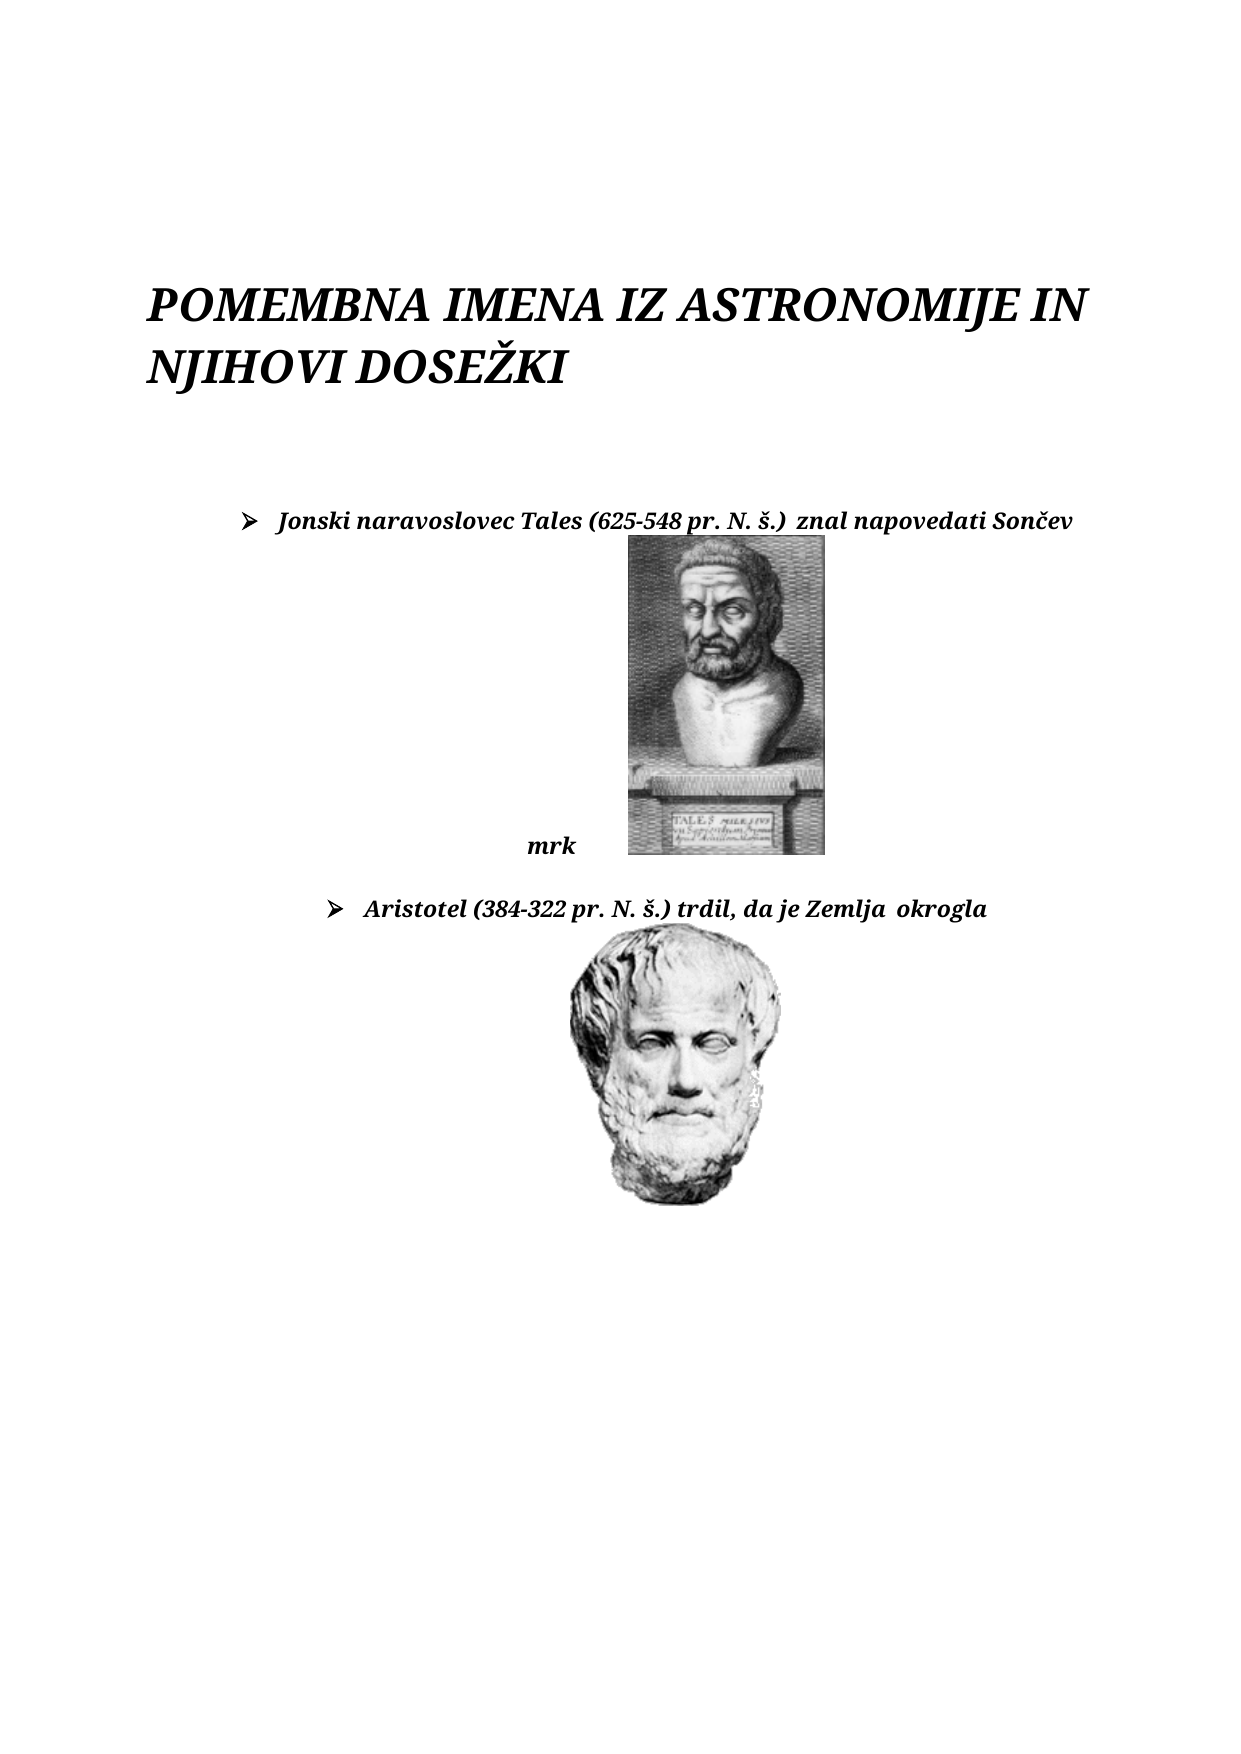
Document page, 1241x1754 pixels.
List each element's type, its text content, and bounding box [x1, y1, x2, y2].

picture [570, 923, 781, 1206]
text pomembna imena iz astronomije in njihovi dosežki [148, 272, 1093, 397]
list Aristotel (384-322 pr. N. š.) trdil, da je Zemlja okrogla [221, 893, 1093, 1206]
picture [628, 535, 825, 855]
list Jonski naravoslovec Tales (625-548 pr. N. š.) znal napovedati Sončev mrk [221, 505, 1093, 861]
